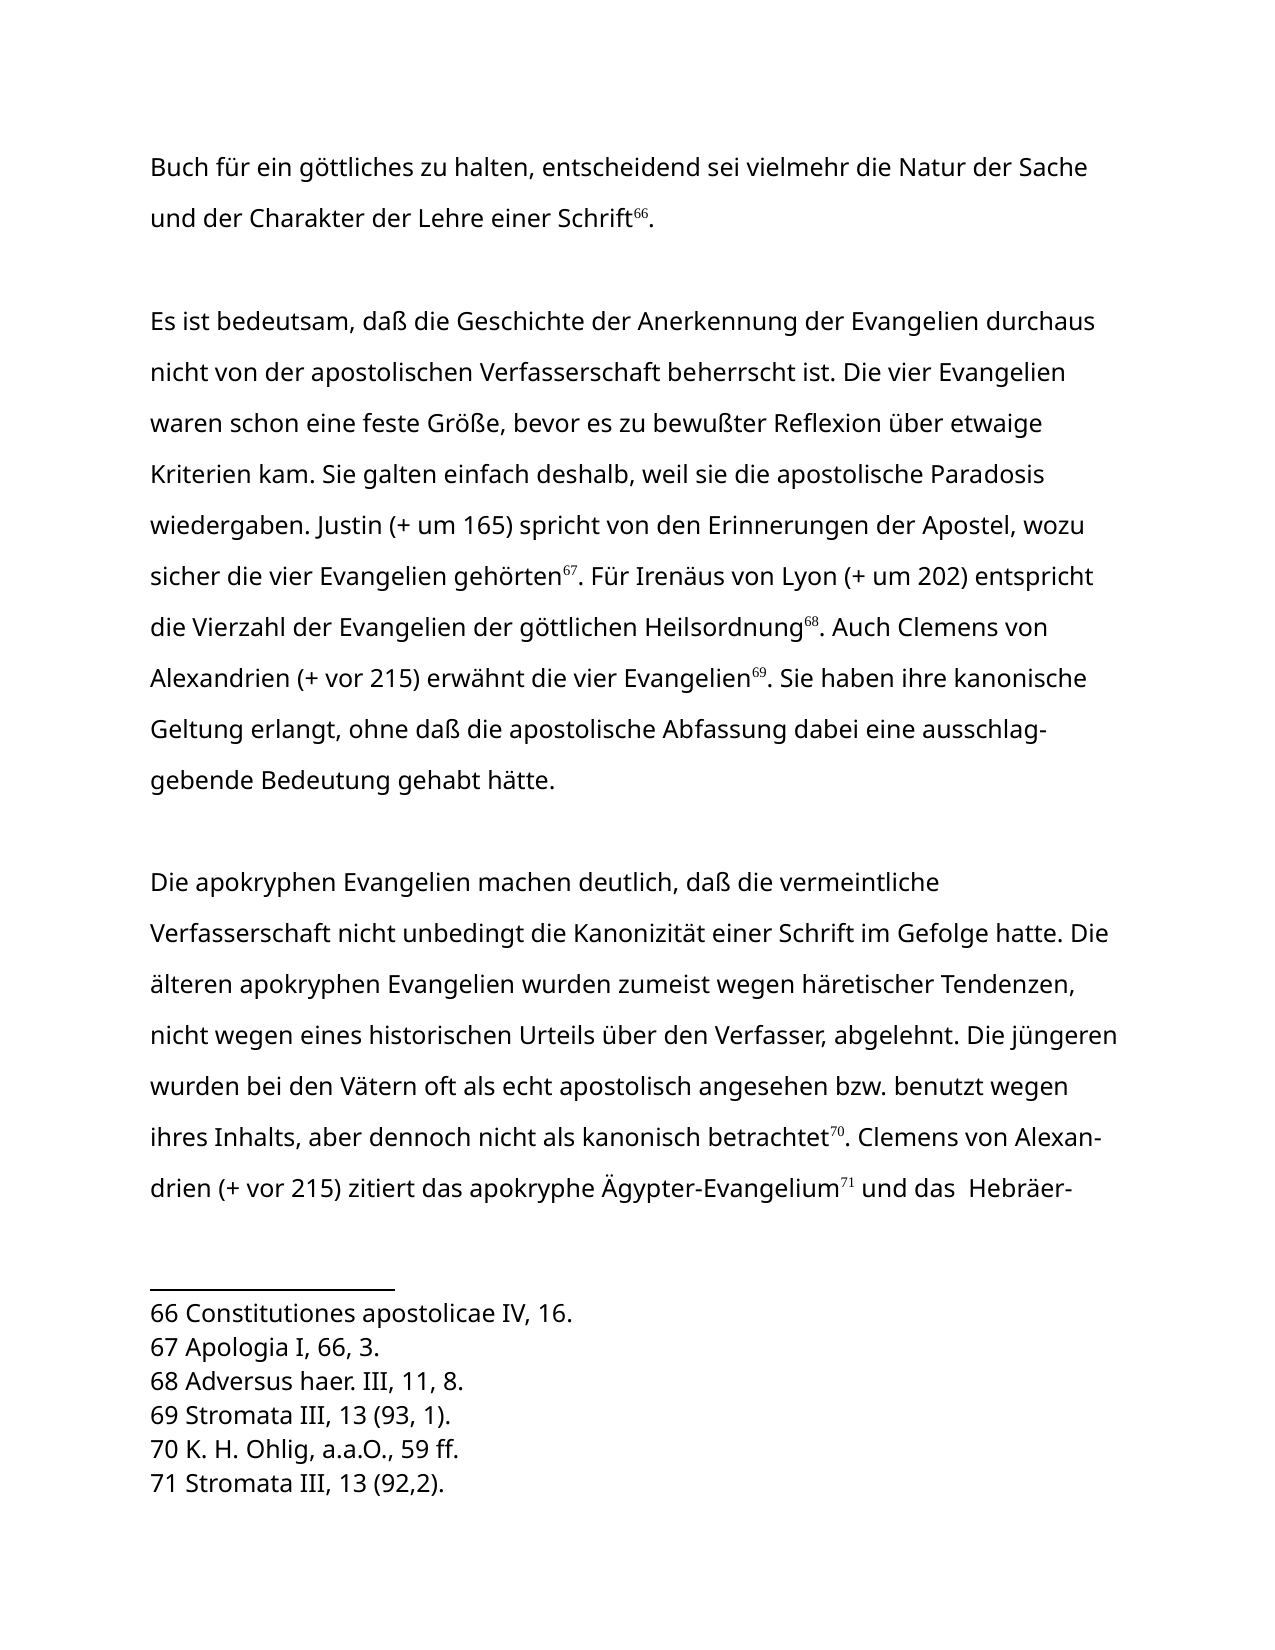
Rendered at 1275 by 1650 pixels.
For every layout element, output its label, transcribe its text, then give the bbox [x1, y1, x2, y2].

text Buch für ein göttliches zu halten, entschei­dend sei vielmehr die Natur der Sache und der Charakter der Lehre einer Schrift. [150, 150, 1125, 235]
text K. H. Ohlig, a.a.O., 59 ff. [150, 1432, 1125, 1466]
text Stromata III, 13 (92,2). [150, 1466, 1125, 1500]
text Apologia I, 66, 3. [150, 1330, 1125, 1364]
text Es ist bedeutsam, daß die Geschichte der Anerkennung der Evange­lien durchaus nicht von der apostolischen Verfasserschaft be­herrscht ist. Die vier Evangelien waren schon eine feste Größe, bevor es zu be­wußter Reflexion über etwaige Kriterien kam. Sie galten einfach deshalb, weil sie die apostolische Para­dosis wiedergaben. Ju­stin (+ um 165) spricht von den Erinnerungen der Apostel, wozu sicher die vier Evangelien gehörten. Für Irenäus von Lyon (+ um 202) entspricht die Vierzahl der Evangelien der göttlichen Heil­sordnung. Auch Clemens von Alexandrien (+ vor 215) erwähnt die vier Evangelien. Sie haben ihre kano­nische Geltung er­langt, ohne daß die apostolische Ab­fassung dabei eine ausschlag­gebende Bedeutung gehabt hätte. [150, 303, 1125, 797]
text Stromata III, 13 (93, 1). [150, 1398, 1125, 1432]
text Die apokryphen Evangelien machen deutlich, daß die vermeintliche Verfasserschaft nicht unbedingt die Kanonizität einer Schrift im Gefolge hatte. Die älteren apokryphen Evangelien wurden zumeist wegen häretischer Tendenzen, nicht wegen eines historischen Urteils über den Verfasser, abgelehnt. Die jüngeren wurden bei den Vätern oft als echt apostolisch angesehen bzw. benutzt wegen ihres Inhalts, aber dennoch nicht als kanonisch betrachtet. Clemens von Alexan­drien (+ vor 215) zitiert das apokryphe Ägyp­ter-Evangelium und das Hebräer-Evangelium, ohne an der Echt­­­­­­­­­­­­heit des Jesuswortes zu zweifeln, obwohl beide Evangelien hin­sichtlich der Verfasserschaft anonym sind. Origenes (+ 253/­254)­­ und Eusebius von Cäsarea (+ 339) zitieren das He­brä­er-Evange­lium trotz des schon festen Evangelien-Kanons ohne irgend­welche Abschätzigkeit, weil sie den Großteil des Buches als mit einem der kanonischen Evangelien identisch erkennen. [150, 864, 1125, 1205]
text Adversus haer. III, 11, 8. [150, 1364, 1125, 1398]
text Constitutiones apostolicae IV, 16. [150, 1296, 1125, 1330]
